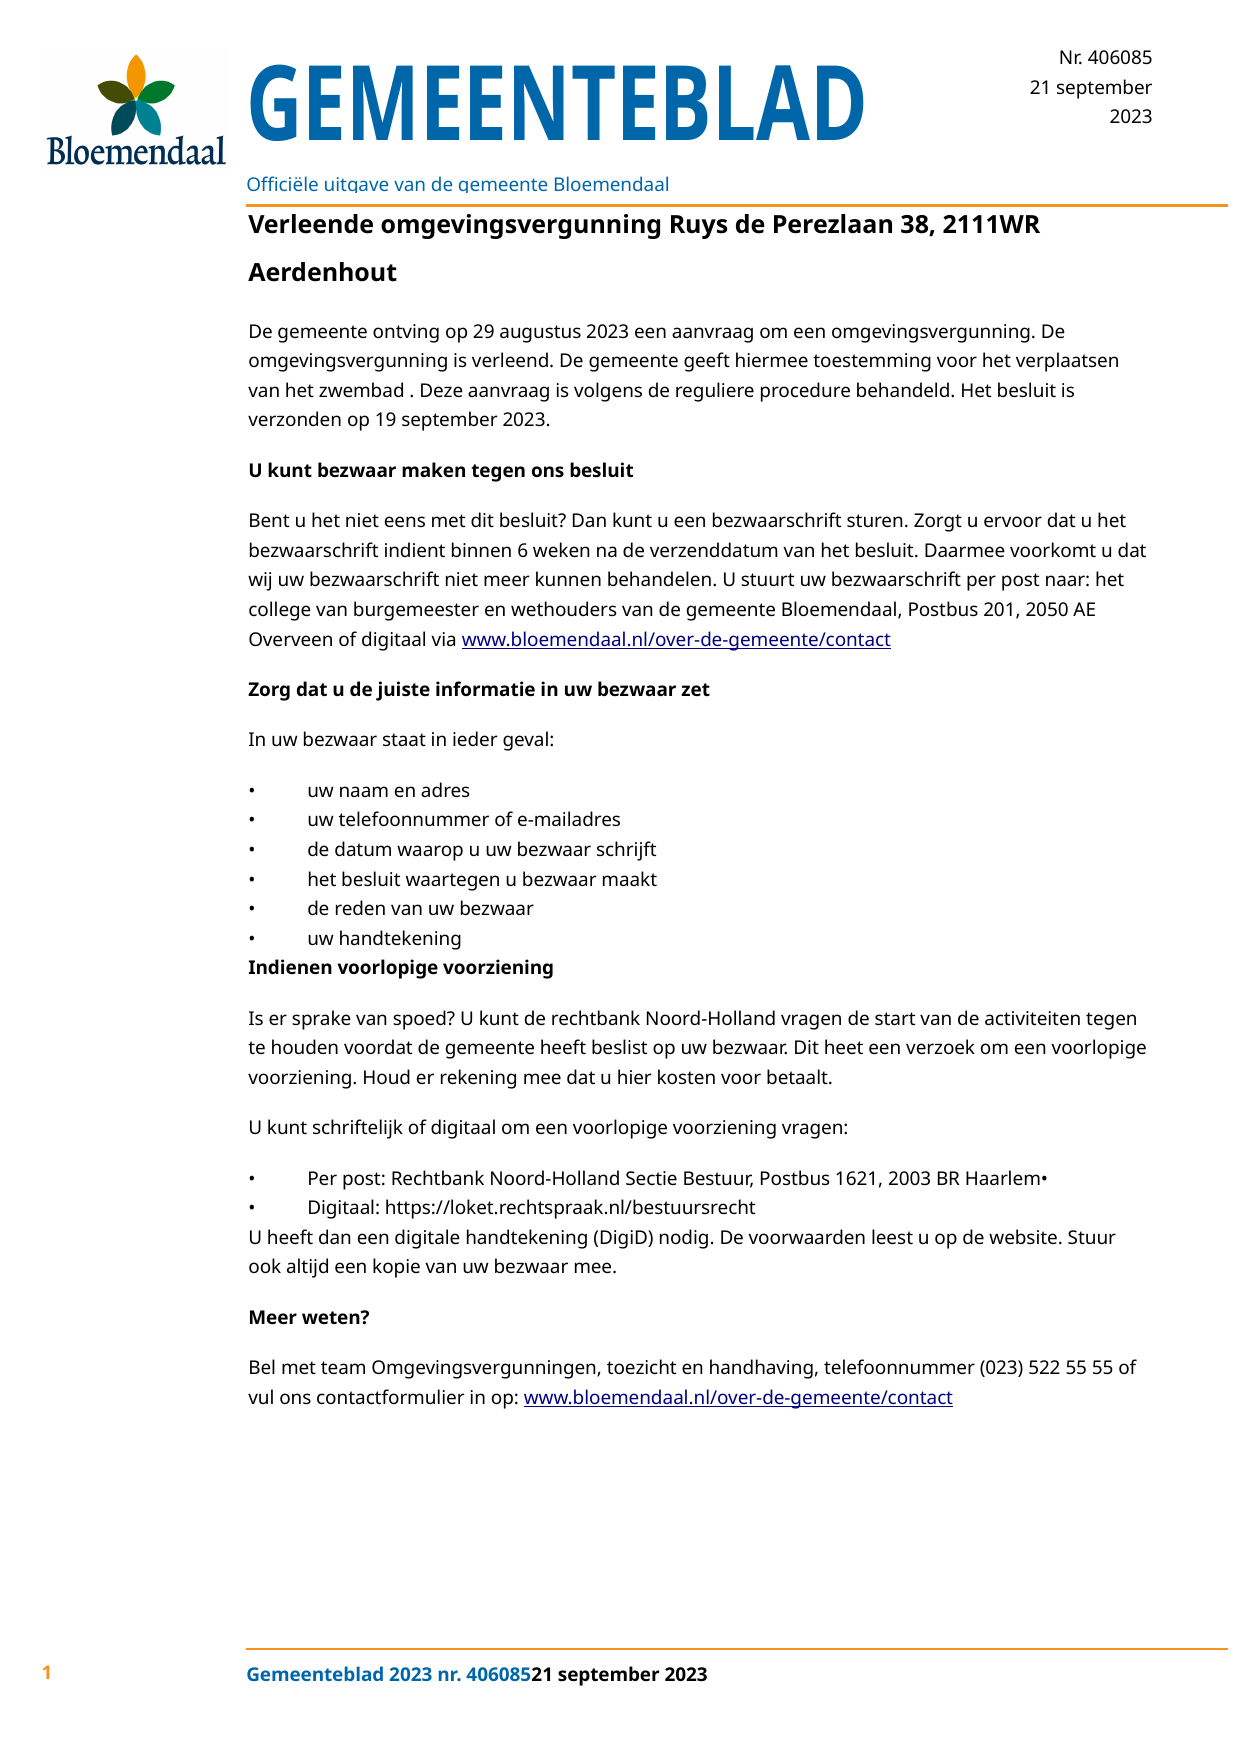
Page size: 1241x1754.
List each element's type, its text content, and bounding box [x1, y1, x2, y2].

text Indienen voorlopige voorziening [248, 954, 1152, 980]
text Zorg dat u de juiste informatie in uw bezwaar zet [248, 676, 1152, 702]
text Bel met team Omgevingsvergunningen, toezicht en handhaving, telefoonnummer (023) 522 55 55 of vul ons contactformulier in op: www.bloemendaal.nl/over-de-gemeente/contact [248, 1354, 1152, 1410]
text De gemeente ontving op 29 augustus 2023 een aanvraag om een omgevingsvergunning. De omgevingsvergunning is verleend. De gemeente geeft hiermee toestemming voor het verplaatsen van het zwembad . Deze aanvraag is volgens de reguliere procedure behandeld. Het besluit is verzonden op 19 september 2023. [248, 318, 1152, 432]
list uw telefoonnummer of e-mailadres [248, 807, 1152, 832]
list de reden van uw bezwaar [248, 895, 1152, 921]
picture [41, 47, 231, 172]
list Per post: Rechtbank Noord-Holland Sectie Bestuur, Postbus 1621, 2003 BR Haarlem• [248, 1165, 1152, 1191]
text U kunt bezwaar maken tegen ons besluit [248, 457, 1152, 483]
list uw handtekening [248, 925, 1152, 951]
text In uw bezwaar staat in ieder geval: [248, 727, 1152, 752]
list Digitaal: https://loket.rechtspraak.nl/bestuursrecht [248, 1194, 1152, 1220]
text U kunt schriftelijk of digitaal om een voorlopige voorziening vragen: [248, 1114, 1152, 1140]
text Bent u het niet eens met dit besluit? Dan kunt u een bezwaarschrift sturen. Zorgt u ervoor dat u het bezwaarschrift indient binnen 6 weken na de verzenddatum van het besluit. Daarmee voorkomt u dat wij uw bezwaarschrift niet meer kunnen behandelen. U stuurt uw bezwaarschrift per post naar: het college van burgemeester en wethouders van de gemeente Bloemendaal, Postbus 201, 2050 AE Overveen of digitaal via www.bloemendaal.nl/over-de-gemeente/contact [248, 507, 1152, 652]
list de datum waarop u uw bezwaar schrijft [248, 836, 1152, 862]
text Meer weten? [248, 1304, 1152, 1330]
list uw naam en adres [248, 777, 1152, 803]
text Is er sprake van spoed? U kunt de rechtbank Noord-Holland vragen de start van de activiteiten tegen te houden voordat de gemeente heeft beslist op uw bezwaar. Dit heet een verzoek om een voorlopige voorziening. Houd er rekening mee dat u hier kosten voor betaalt. [248, 1005, 1152, 1090]
text U heeft dan een digitale handtekening (DigiD) nodig. De voorwaarden leest u op de website. Stuur ook altijd een kopie van uw bezwaar mee. [248, 1224, 1152, 1279]
list het besluit waartegen u bezwaar maakt [248, 866, 1152, 892]
text Verleende omgevingsvergunning Ruys de Perezlaan 38, 2111WR Aerdenhout [248, 207, 1152, 288]
